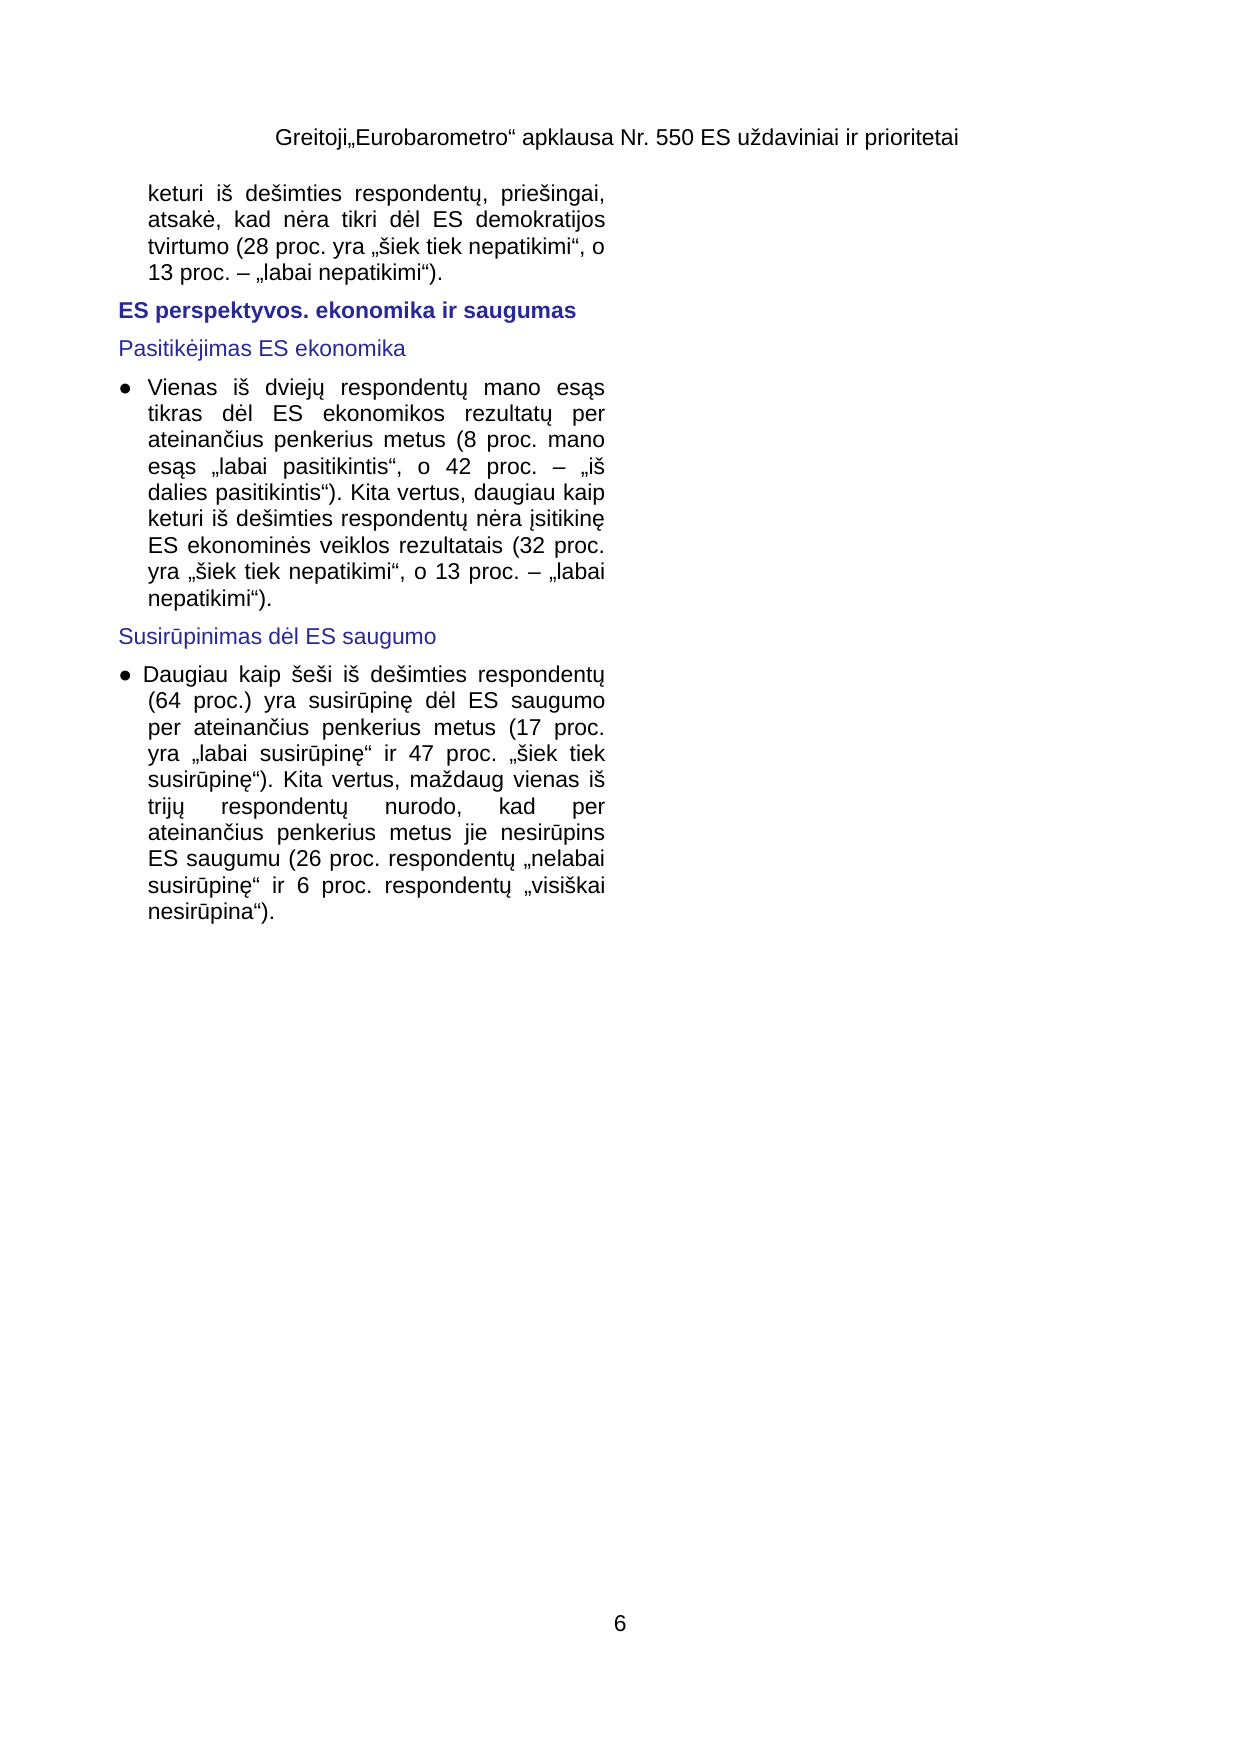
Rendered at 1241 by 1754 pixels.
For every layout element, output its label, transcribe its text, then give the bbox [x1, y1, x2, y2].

text ● Daugiau kaip šeši iš dešimties respondentų (64 proc.) yra susirūpinę dėl ES saugumo per ateinančius penkerius metus (17 proc. yra „labai susirūpinę“ ir 47 proc. „šiek tiek susirūpinę“). Kita vertus, maždaug vienas iš trijų respondentų nurodo, kad per ateinančius penkerius metus jie nesirūpins ES saugumu (26 proc. respondentų „nelabai susirūpinę“ ir 6 proc. respondentų „visiškai nesirūpina“). [118, 661, 605, 924]
text ● Vienas iš dviejų respondentų mano esąs tikras dėl ES ekonomikos rezultatų per ateinančius penkerius metus (8 proc. mano esąs „labai pasitikintis“, o 42 proc. – „iš dalies pasitikintis“). Kita vertus, daugiau kaip keturi iš dešimties respondentų nėra įsitikinę ES ekonominės veiklos rezultatais (32 proc. yra „šiek tiek nepatikimi“, o 13 proc. – „labai nepatikimi“). [118, 374, 605, 611]
text ES perspektyvos. ekonomika ir saugumas [118, 297, 605, 323]
text keturi iš dešimties respondentų, priešingai, atsakė, kad nėra tikri dėl ES demokratijos tvirtumo (28 proc. yra „šiek tiek nepatikimi“, o 13 proc. – „labai nepatikimi“). [118, 180, 605, 285]
text Susirūpinimas dėl ES saugumo [118, 623, 605, 649]
text Pasitikėjimas ES ekonomika [118, 335, 605, 362]
